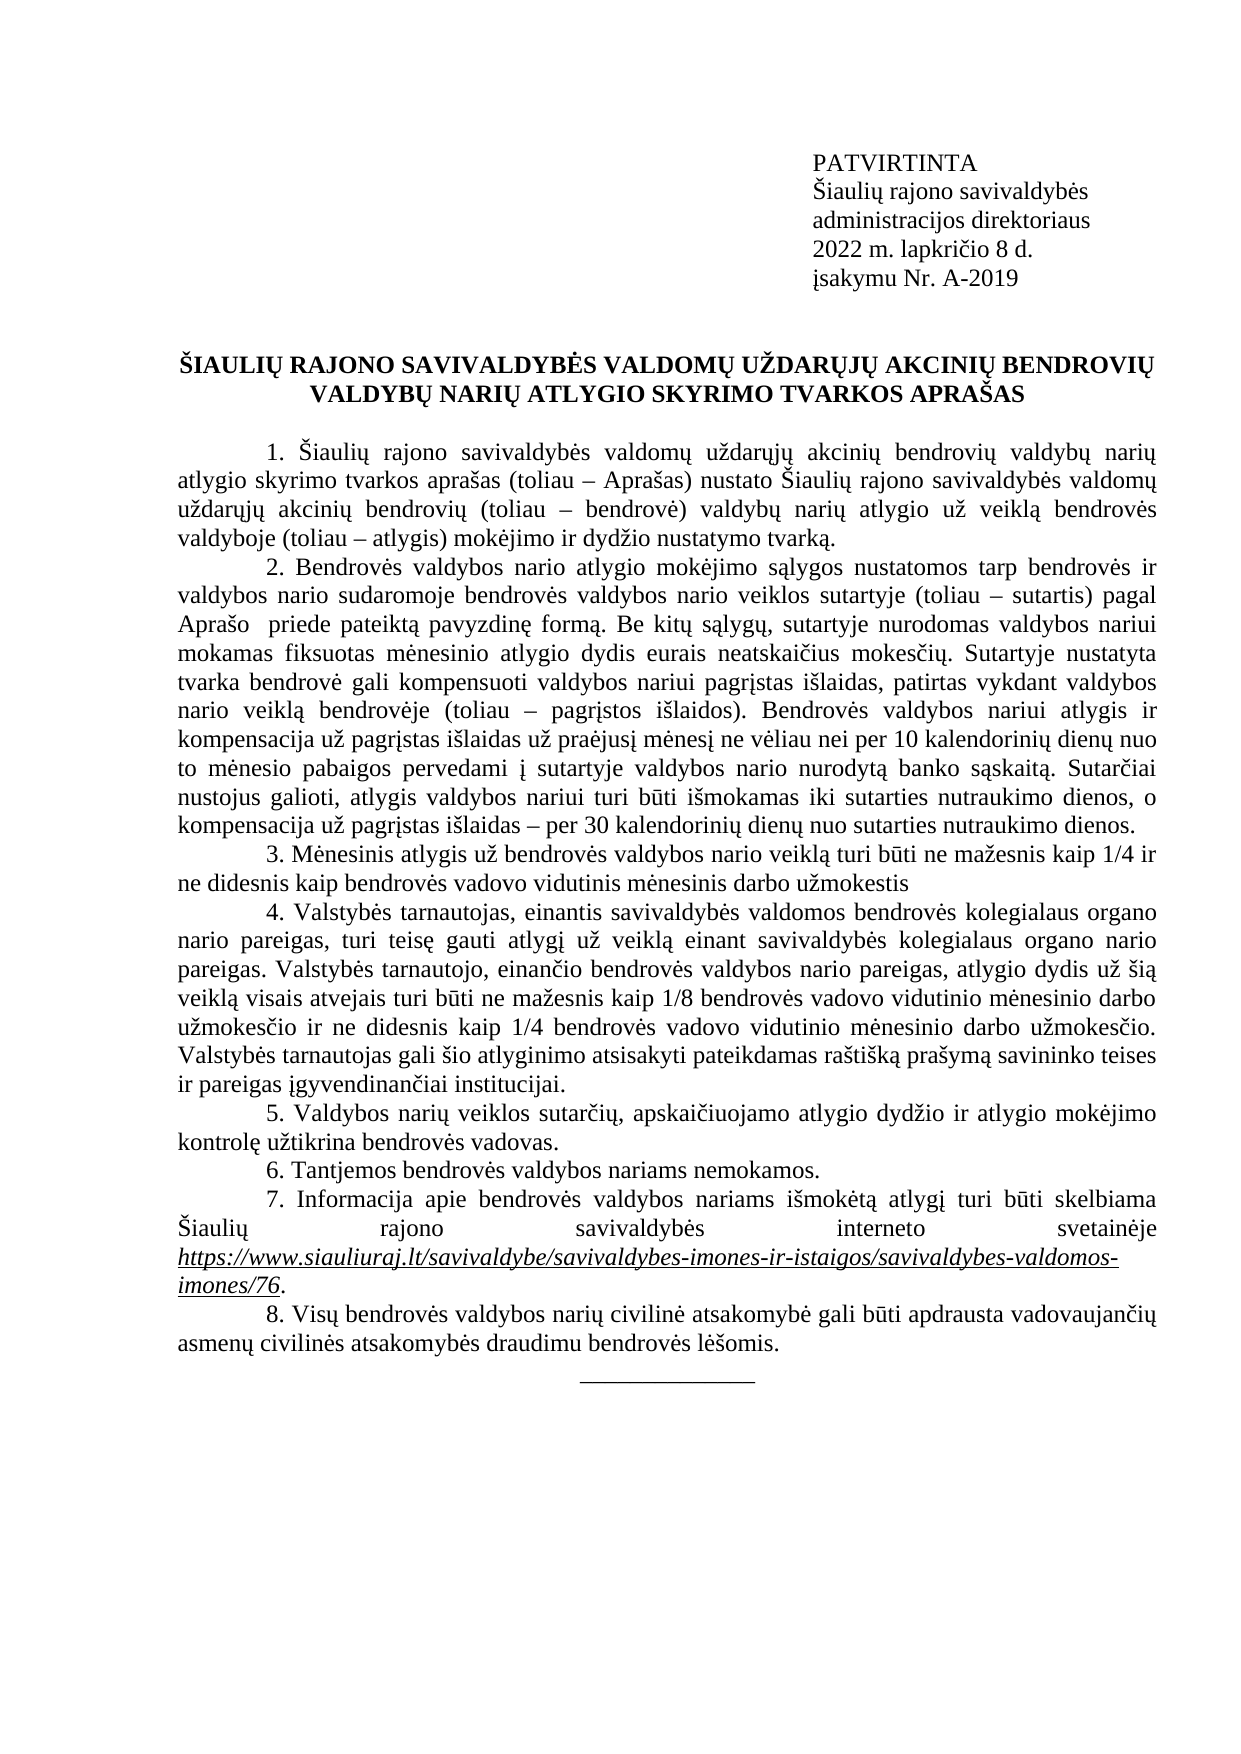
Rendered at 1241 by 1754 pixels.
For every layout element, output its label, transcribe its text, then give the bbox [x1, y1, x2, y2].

text 7. Informacija apie bendrovės valdybos nariams išmokėtą atlygį turi būti skelbiama Šiaulių rajono savivaldybės interneto svetainėje https://www.siauliuraj.lt/savivaldybe/savivaldybes-imones-ir-istaigos/savivaldybes-valdomos-imones/76. [177, 1184, 1157, 1299]
text PATVIRTINTA [177, 148, 1157, 176]
text ŠIAULIŲ RAJONO SAVIVALDYBĖS VALDOMŲ UŽDARŲJŲ AKCINIŲ BENDROVIŲ VALDYBŲ NARIŲ ATLYGIO SKYRIMO TVARKOS APRAŠAS [177, 351, 1157, 408]
text įsakymu Nr. A-2019 [251, 263, 1157, 291]
text 2022 m. lapkričio 8 d. [251, 234, 1157, 263]
text 8. Visų bendrovės valdybos narių civilinė atsakomybė gali būti apdrausta vadovaujančių asmenų civilinės atsakomybės draudimu bendrovės lėšomis. [177, 1299, 1157, 1357]
text 3. Mėnesinis atlygis už bendrovės valdybos nario veiklą turi būti ne mažesnis kaip 1/4 ir ne didesnis kaip bendrovės vadovo vidutinis mėnesinis darbo užmokestis [177, 839, 1157, 897]
text 5. Valdybos narių veiklos sutarčių, apskaičiuojamo atlygio dydžio ir atlygio mokėjimo kontrolę užtikrina bendrovės vadovas. [177, 1098, 1157, 1156]
text ______________ [177, 1357, 1157, 1386]
text Šiaulių rajono savivaldybės [812, 176, 1157, 205]
text 1. Šiaulių rajono savivaldybės valdomų uždarųjų akcinių bendrovių valdybų narių atlygio skyrimo tvarkos aprašas (toliau – Aprašas) nustato Šiaulių rajono savivaldybės valdomų uždarųjų akcinių bendrovių (toliau – bendrovė) valdybų narių atlygio už veiklą bendrovės valdyboje (toliau – atlygis) mokėjimo ir dydžio nustatymo tvarką. [177, 437, 1157, 552]
text administracijos direktoriaus [812, 205, 1157, 234]
text 2. Bendrovės valdybos nario atlygio mokėjimo sąlygos nustatomos tarp bendrovės ir valdybos nario sudaromoje bendrovės valdybos nario veiklos sutartyje (toliau – sutartis) pagal Aprašo priede pateiktą pavyzdinę formą. Be kitų sąlygų, sutartyje nurodomas valdybos nariui mokamas fiksuotas mėnesinio atlygio dydis eurais neatskaičius mokesčių. Sutartyje nustatyta tvarka bendrovė gali kompensuoti valdybos nariui pagrįstas išlaidas, patirtas vykdant valdybos nario veiklą bendrovėje (toliau – pagrįstos išlaidos). Bendrovės valdybos nariui atlygis ir kompensacija už pagrįstas išlaidas už praėjusį mėnesį ne vėliau nei per 10 kalendorinių dienų nuo to mėnesio pabaigos pervedami į sutartyje valdybos nario nurodytą banko sąskaitą. Sutarčiai nustojus galioti, atlygis valdybos nariui turi būti išmokamas iki sutarties nutraukimo dienos, o kompensacija už pagrįstas išlaidas – per 30 kalendorinių dienų nuo sutarties nutraukimo dienos. [177, 552, 1157, 839]
text 4. Valstybės tarnautojas, einantis savivaldybės valdomos bendrovės kolegialaus organo nario pareigas, turi teisę gauti atlygį už veiklą einant savivaldybės kolegialaus organo nario pareigas. Valstybės tarnautojo, einančio bendrovės valdybos nario pareigas, atlygio dydis už šią veiklą visais atvejais turi būti ne mažesnis kaip 1/8 bendrovės vadovo vidutinio mėnesinio darbo užmokesčio ir ne didesnis kaip 1/4 bendrovės vadovo vidutinio mėnesinio darbo užmokesčio. Valstybės tarnautojas gali šio atlyginimo atsisakyti pateikdamas raštišką prašymą savininko teises ir pareigas įgyvendinančiai institucijai. [177, 897, 1157, 1098]
text 6. Tantjemos bendrovės valdybos nariams nemokamos. [177, 1156, 1157, 1184]
